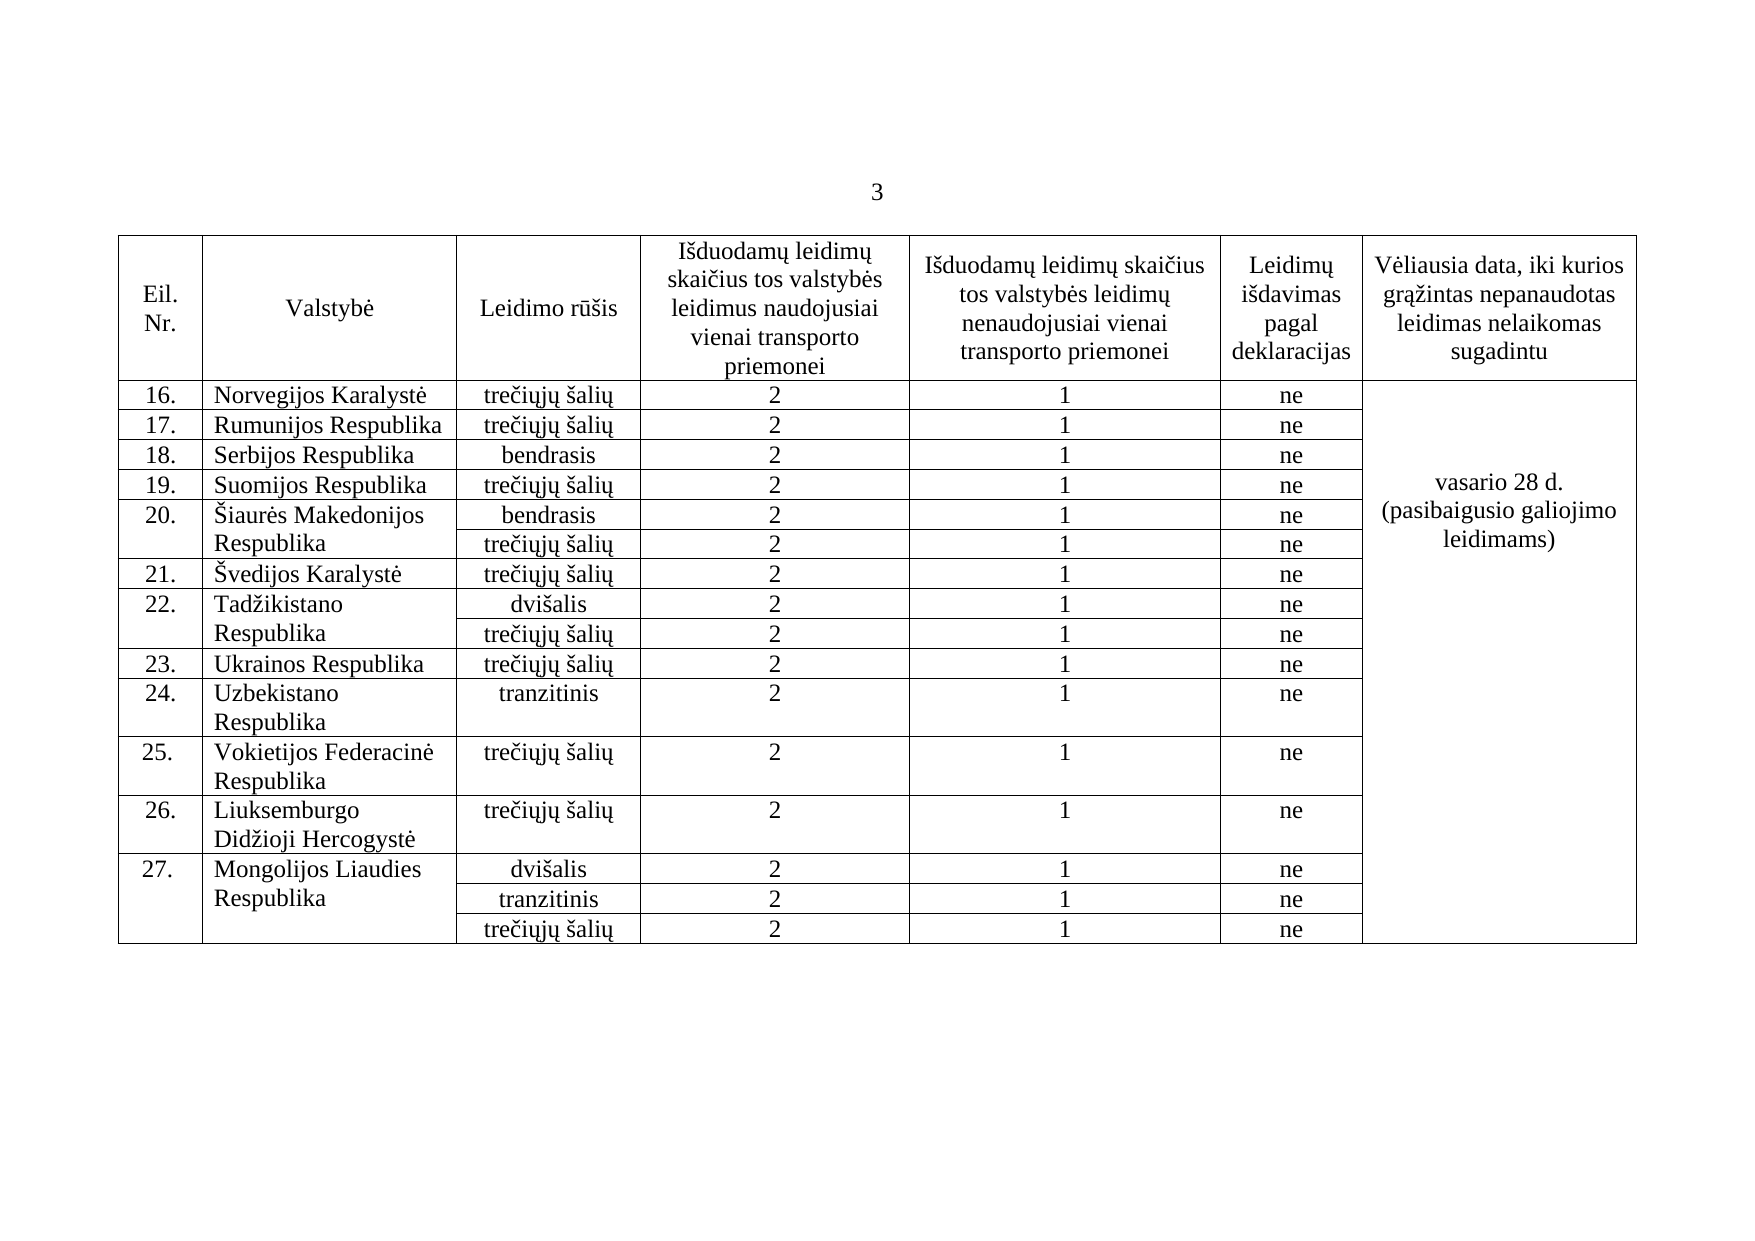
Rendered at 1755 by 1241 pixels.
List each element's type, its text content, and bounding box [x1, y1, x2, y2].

table_cell [1363, 853, 1636, 942]
table_cell trečiųjų šalių [457, 914, 640, 942]
table_cell 2 [641, 470, 909, 499]
table_cell 18. [119, 440, 202, 469]
table_cell 26. [119, 796, 202, 853]
table_cell 1 [910, 649, 1220, 677]
table_cell 1 [910, 589, 1220, 618]
table_cell 2 [641, 381, 909, 409]
table_cell 2 [641, 737, 909, 794]
table_cell 2 [641, 884, 909, 913]
table_cell ne [1221, 530, 1362, 558]
table_cell ne [1221, 796, 1362, 853]
table_cell 1 [910, 470, 1220, 499]
table_cell 2 [641, 530, 909, 558]
table_header Vėliausia data, iki kurios grąžintas nepanaudotas leidimas nelaikomas sugadintu [1363, 236, 1636, 379]
table_cell ne [1221, 914, 1362, 942]
table_cell 1 [910, 796, 1220, 853]
table_cell Rumunijos Respublika [203, 410, 456, 439]
table_cell ne [1221, 500, 1362, 528]
table_cell trečiųjų šalių [457, 410, 640, 439]
table_cell 2 [641, 679, 909, 736]
table_cell 1 [910, 914, 1220, 942]
table_cell tranzitinis [457, 679, 640, 736]
table_cell tranzitinis [457, 884, 640, 913]
table_cell Šiaurės Makedonijos Respublika [203, 500, 456, 558]
table_cell ne [1221, 679, 1362, 736]
table_cell 1 [910, 679, 1220, 736]
table_cell 1 [910, 381, 1220, 409]
table_cell 23. [119, 649, 202, 677]
table_cell 20. [119, 500, 202, 558]
table_cell Tadžikistano Respublika [203, 589, 456, 648]
table_cell bendrasis [457, 440, 640, 469]
table_cell 2 [641, 500, 909, 528]
table_cell 2 [641, 854, 909, 883]
table_cell trečiųjų šalių [457, 381, 640, 409]
table_cell 2 [641, 619, 909, 648]
table_cell ne [1221, 410, 1362, 439]
table_cell 2 [641, 796, 909, 853]
table_cell 1 [910, 559, 1220, 588]
table_cell ne [1221, 737, 1362, 794]
table_cell vasario 28 d. (pasibaigusio galiojimo leidimams) [1363, 381, 1636, 853]
table_header Leidimo rūšis [457, 236, 640, 379]
table_cell 1 [910, 854, 1220, 883]
table_cell trečiųjų šalių [457, 470, 640, 499]
table_cell 25. [119, 737, 202, 794]
table_cell ne [1221, 589, 1362, 618]
table_cell 1 [910, 530, 1220, 558]
table_cell 21. [119, 559, 202, 588]
table_cell Serbijos Respublika [203, 440, 456, 469]
table_cell ne [1221, 884, 1362, 913]
table_cell trečiųjų šalių [457, 559, 640, 588]
table_cell 1 [910, 884, 1220, 913]
table_cell 24. [119, 679, 202, 736]
table_cell bendrasis [457, 500, 640, 528]
table_cell 1 [910, 410, 1220, 439]
table_cell 2 [641, 559, 909, 588]
table_cell Vokietijos Federacinė Respublika [203, 737, 456, 794]
table_cell 1 [910, 440, 1220, 469]
table_cell trečiųjų šalių [457, 796, 640, 853]
table_header Išduodamų leidimų skaičius tos valstybės leidimų nenaudojusiai vienai transporto priemonei [910, 236, 1220, 379]
table_header Leidimų išdavimas pagal deklaracijas [1221, 236, 1362, 379]
table_cell dvišalis [457, 854, 640, 883]
table_cell 2 [641, 440, 909, 469]
table_cell trečiųjų šalių [457, 649, 640, 677]
table_cell ne [1221, 440, 1362, 469]
table_cell trečiųjų šalių [457, 619, 640, 648]
table_cell Liuksemburgo Didžioji Hercogystė [203, 796, 456, 853]
table_cell 22. [119, 589, 202, 648]
table_header Valstybė [203, 236, 456, 379]
table_cell 19. [119, 470, 202, 499]
table_cell ne [1221, 649, 1362, 677]
table_cell 2 [641, 410, 909, 439]
table_cell 2 [641, 649, 909, 677]
table_cell 1 [910, 737, 1220, 794]
table_cell trečiųjų šalių [457, 530, 640, 558]
table_cell 16. [119, 381, 202, 409]
table_cell 27. [119, 854, 202, 942]
table_cell 2 [641, 589, 909, 618]
table_cell Mongolijos Liaudies Respublika [203, 854, 456, 942]
table_cell Uzbekistano Respublika [203, 679, 456, 736]
table_cell Suomijos Respublika [203, 470, 456, 499]
table_cell trečiųjų šalių [457, 737, 640, 794]
table_cell ne [1221, 559, 1362, 588]
table_cell Švedijos Karalystė [203, 559, 456, 588]
table_cell Norvegijos Karalystė [203, 381, 456, 409]
table_cell ne [1221, 470, 1362, 499]
table_cell ne [1221, 854, 1362, 883]
table_cell 1 [910, 619, 1220, 648]
table_cell dvišalis [457, 589, 640, 618]
table_cell 1 [910, 500, 1220, 528]
table_cell Ukrainos Respublika [203, 649, 456, 677]
table_cell 2 [641, 914, 909, 942]
table_cell ne [1221, 619, 1362, 648]
table_cell 17. [119, 410, 202, 439]
table_header Eil. Nr. [119, 236, 202, 379]
table_cell ne [1221, 381, 1362, 409]
table_header Išduodamų leidimų skaičius tos valstybės leidimus naudojusiai vienai transporto priemonei [641, 236, 909, 379]
